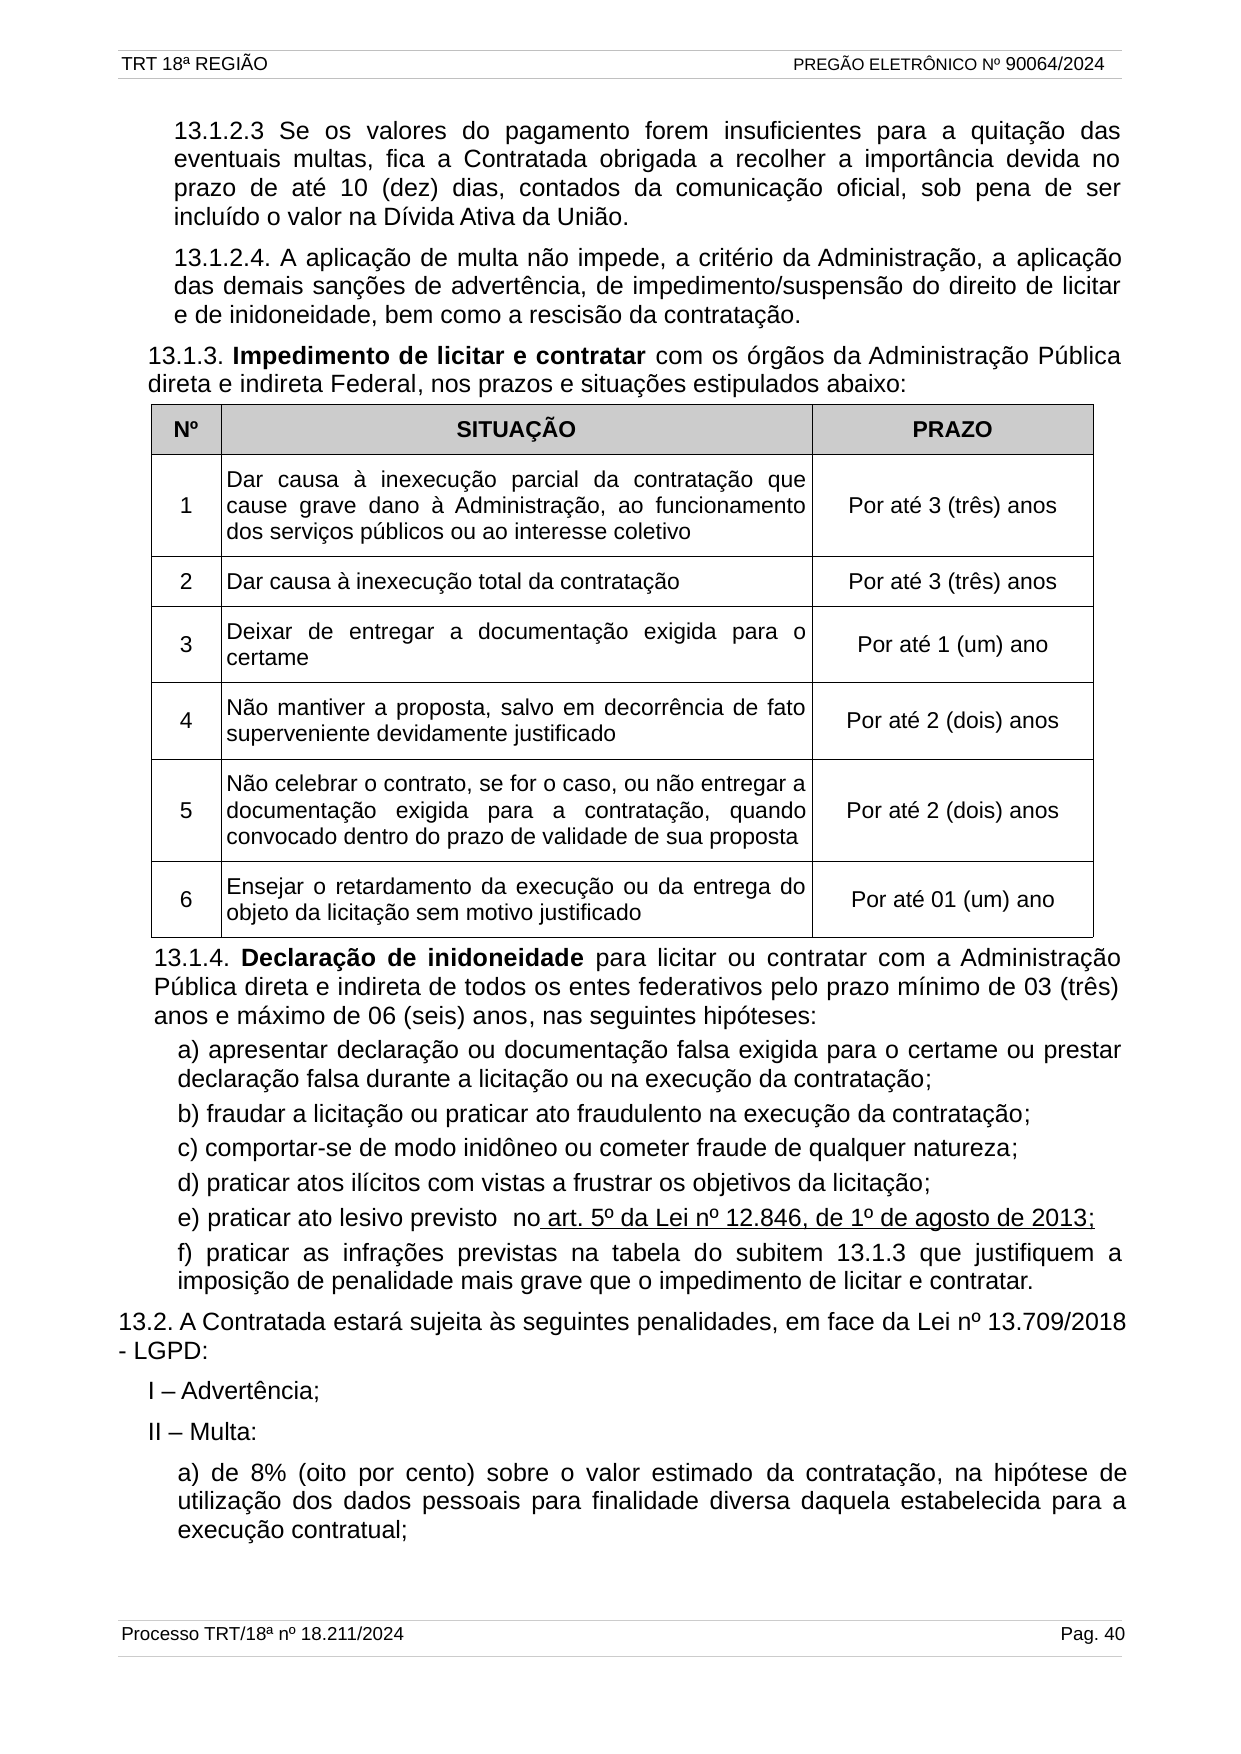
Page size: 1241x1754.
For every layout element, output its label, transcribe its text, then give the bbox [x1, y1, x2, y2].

table_cell Por até 2 (dois) anos [813, 683, 1093, 758]
text d) praticar atos ilícitos com vistas a frustrar os objetivos da licitação; [177, 1168, 1122, 1197]
text b) fraudar a licitação ou praticar ato fraudulento na execução da contratação; [177, 1099, 1122, 1127]
table_header PRAZO [813, 405, 1093, 454]
table_cell Não celebrar o contrato, se for o caso, ou não entregar a documentação exigida para a contratação, quando convocado dentro do prazo de validade de sua proposta [222, 760, 812, 861]
table_cell Por até 2 (dois) anos [813, 760, 1093, 861]
table_cell Por até 01 (um) ano [813, 862, 1093, 937]
table_cell 3 [152, 607, 221, 682]
text 13.1.2.3 Se os valores do pagamento forem insuficientes para a quitação das eventuais multas, fica a Contratada obrigada a recolher a importância devida no prazo de até 10 (dez) dias, contados da comunicação oficial, sob pena de ser incluído o valor na Dívida Ativa da União. [174, 116, 1122, 231]
table_cell Por até 1 (um) ano [813, 607, 1093, 682]
table_cell Deixar de entregar a documentação exigida para o certame [222, 607, 812, 682]
table_cell Dar causa à inexecução total da contratação [222, 557, 812, 606]
text a) de 8% (oito por cento) sobre o valor estimado da contratação, na hipótese de utilização dos dados pessoais para finalidade diversa daquela estabelecida para a execução contratual; [177, 1457, 1128, 1544]
table_cell Por até 3 (três) anos [813, 455, 1093, 556]
table_cell Por até 3 (três) anos [813, 557, 1093, 606]
table_cell 6 [152, 862, 221, 937]
table_cell 2 [152, 557, 221, 606]
text II – Multa: [118, 1417, 1128, 1446]
table_cell Não mantiver a proposta, salvo em decorrência de fato superveniente devidamente justificado [222, 683, 812, 758]
text a) apresentar declaração ou documentação falsa exigida para o certame ou prestar declaração falsa durante a licitação ou na execução da contratação; [177, 1035, 1122, 1093]
text 13.1.4. Declaração de inidoneidade para licitar ou contratar com a Administração Pública direta e indireta de todos os entes federativos pelo prazo mínimo de 03 (três) anos e máximo de 06 (seis) anos, nas seguintes hipóteses: [153, 943, 1122, 1029]
text 13.1.3. Impedimento de licitar e contratar com os órgãos da Administração Pública direta e indireta Federal, nos prazos e situações estipulados abaixo: [148, 341, 1122, 398]
text I – Advertência; [118, 1376, 1128, 1405]
table_cell 4 [152, 683, 221, 758]
table_header SITUAÇÃO [222, 405, 812, 454]
table_cell 1 [152, 455, 221, 556]
table_cell Dar causa à inexecução parcial da contratação que cause grave dano à Administração, ao funcionamento dos serviços públicos ou ao interesse coletivo [222, 455, 812, 556]
table_cell Ensejar o retardamento da execução ou da entrega do objeto da licitação sem motivo justificado [222, 862, 812, 937]
text e) praticar ato lesivo previsto no art. 5º da Lei nº 12.846, de 1º de agosto de 2013; [177, 1203, 1122, 1232]
text f) praticar as infrações previstas na tabela do subitem 13.1.3 que justifiquem a imposição de penalidade mais grave que o impedimento de licitar e contratar. [177, 1237, 1122, 1295]
text 13.2. A Contratada estará sujeita às seguintes penalidades, em face da Lei nº 13.709/2018 - LGPD: [118, 1307, 1128, 1364]
text c) comportar-se de modo inidôneo ou cometer fraude de qualquer natureza; [177, 1133, 1122, 1162]
table_cell 5 [152, 760, 221, 861]
text 13.1.2.4. A aplicação de multa não impede, a critério da Administração, a aplicação das demais sanções de advertência, de impedimento/suspensão do direito de licitar e de inidoneidade, bem como a rescisão da contratação. [174, 242, 1122, 329]
table_header Nº [152, 405, 221, 454]
